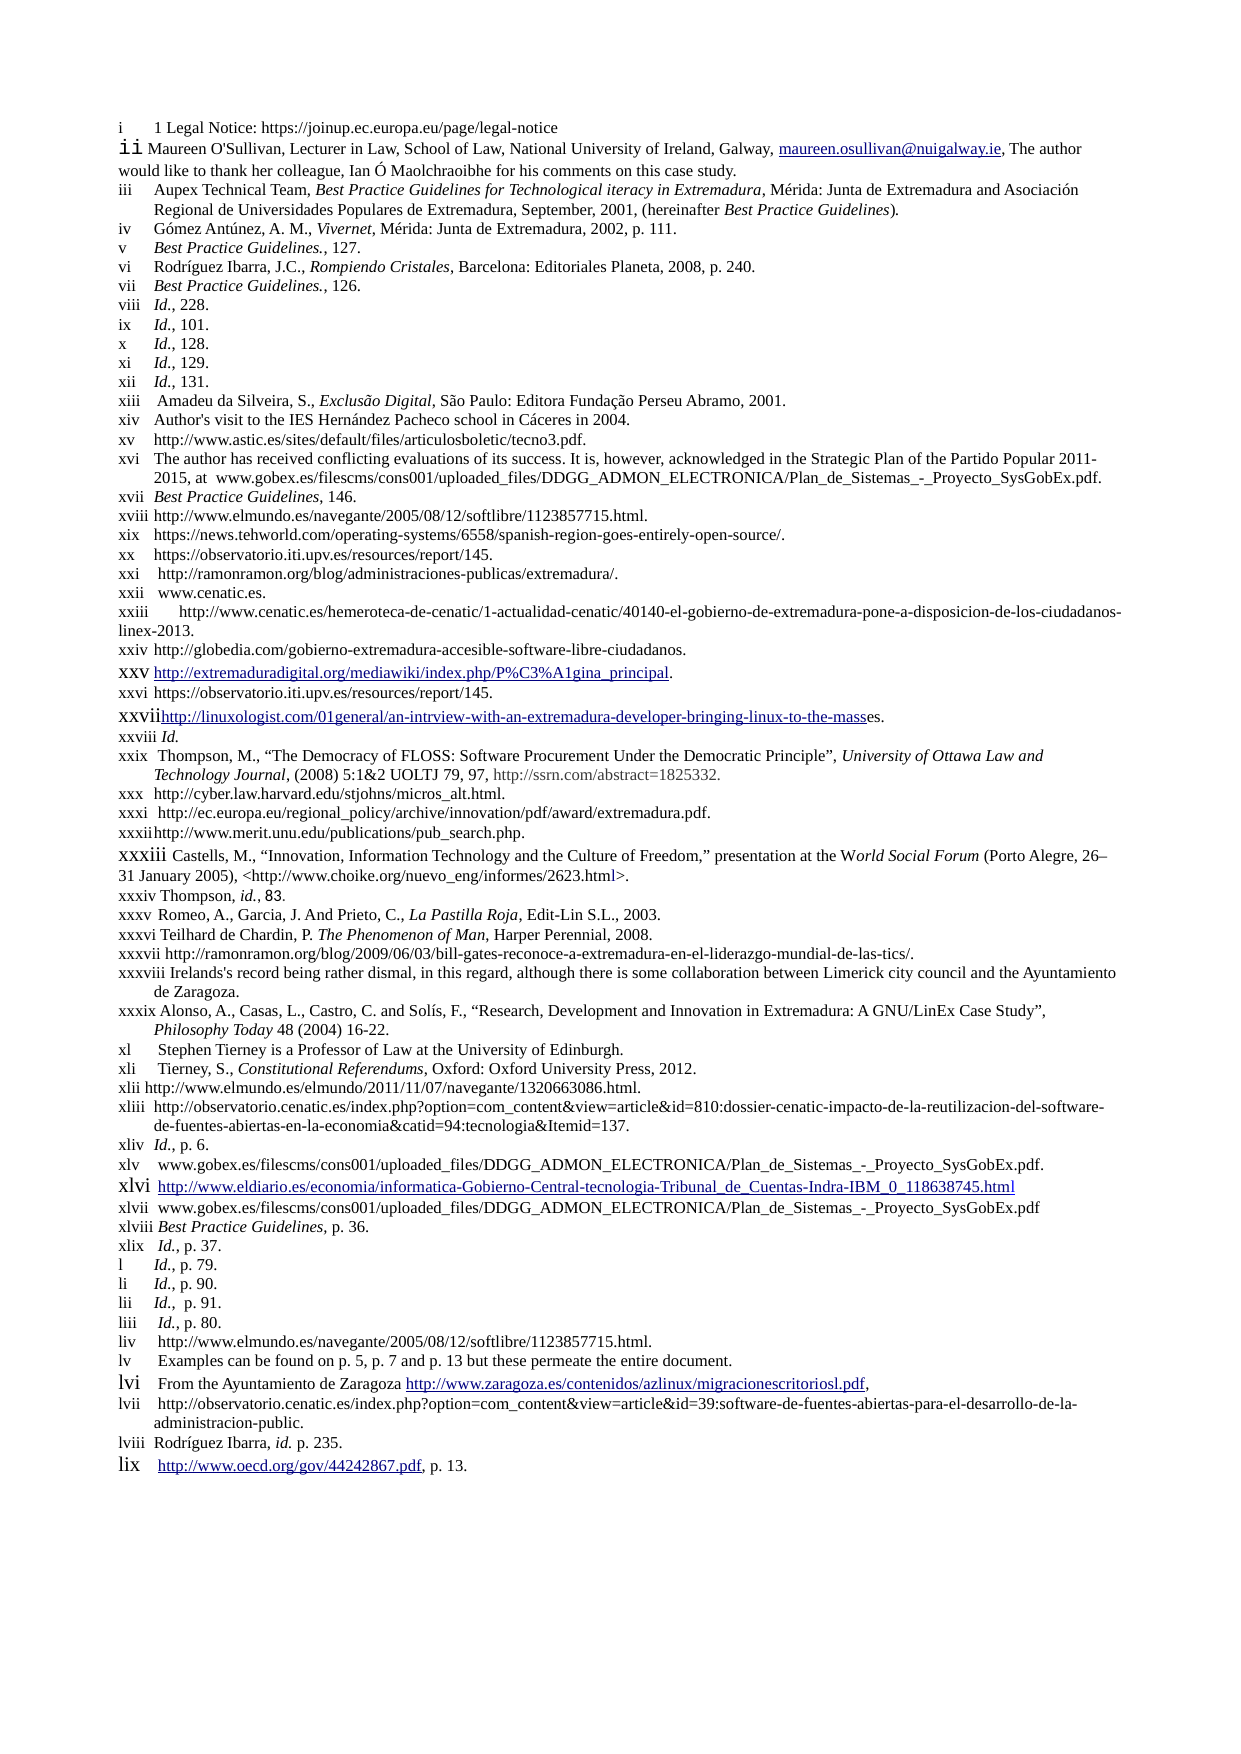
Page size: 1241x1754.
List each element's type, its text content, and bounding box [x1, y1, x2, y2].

text Teilhard de Chardin, P. The Phenomenon of Man, Harper Perennial, 2008. [118, 924, 1122, 943]
text Id., p. 80. [118, 1312, 1122, 1332]
text http://www.astic.es/sites/default/files/articulosboletic/tecno3.pdf. [118, 429, 1122, 448]
text http://www.elmundo.es/navegante/2005/08/12/softlibre/1123857715.html. [118, 1332, 1122, 1351]
text Id., p. 37. [118, 1236, 1122, 1255]
text Id., p. 79. [118, 1255, 1122, 1274]
text http://observatorio.cenatic.es/index.php?option=com_content&view=article&id=810:dossier-cenatic-impacto-de-la-reutilizacion-del-software-de-fuentes-abiertas-en-la-economia&catid=94:tecnologia&Itemid=137. [118, 1097, 1122, 1135]
text http://globedia.com/gobierno-extremadura-accesible-software-libre-ciudadanos. [118, 640, 1122, 659]
text http://observatorio.cenatic.es/index.php?option=com_content&view=article&id=39:software-de-fuentes-abiertas-para-el-desarrollo-de-la-administracion-public. [118, 1394, 1122, 1432]
text Id. [118, 727, 1122, 746]
text http://www.cenatic.es/hemeroteca-de-cenatic/1-actualidad-cenatic/40140-el-gobierno-de-extremadura-pone-a-disposicion-de-los-ciudadanos-linex-2013. [118, 602, 1122, 640]
text www.gobex.es/filescms/cons001/uploaded_files/DDGG_ADMON_ELECTRONICA/Plan_de_Sistemas_-_Proyecto_SysGobEx.pdf [118, 1197, 1122, 1217]
text http://ec.europa.eu/regional_policy/archive/innovation/pdf/award/extremadura.pdf. [118, 803, 1122, 822]
text http://www.elmundo.es/elmundo/2011/11/07/navegante/1320663086.html. [118, 1078, 1122, 1097]
text Id., p. 6. [118, 1135, 1122, 1154]
text www.cenatic.es. [118, 583, 1122, 602]
text The author has received conflicting evaluations of its success. It is, however, acknowledged in the Strategic Plan of the Partido Popular 2011-2015, at www.gobex.es/filescms/cons001/uploaded_files/DDGG_ADMON_ELECTRONICA/Plan_de_Sistemas_-_Proyecto_SysGobEx.pdf. [118, 448, 1122, 487]
text https://observatorio.iti.upv.es/resources/report/145. [118, 683, 1122, 702]
text Stephen Tierney is a Professor of Law at the University of Edinburgh. [118, 1039, 1122, 1058]
text Rodríguez Ibarra, id. p. 235. [118, 1432, 1122, 1452]
text Castells, M., “Innovation, Information Technology and the Culture of Freedom,” presentation at the World Social Forum (Porto Alegre, 26–31 January 2005), <http://www.choike.org/nuevo_eng/informes/2623.html>. [118, 842, 1122, 885]
text Best Practice Guidelines., 127. [118, 238, 1122, 257]
text Thompson, M., “The Democracy of FLOSS: Software Procurement Under the Democratic Principle”, University of Ottawa Law and Technology Journal, (2008) 5:1&2 UOLTJ 79, 97, http://ssrn.com/abstract=1825332. [118, 746, 1122, 784]
text Best Practice Guidelines, 146. [118, 487, 1122, 506]
text http://www.oecd.org/gov/44242867.pdf, p. 13. [118, 1452, 1122, 1476]
text Aupex Technical Team, Best Practice Guidelines for Technological iteracy in Extremadura, Mérida: Junta de Extremadura and Asociación Regional de Universidades Populares de Extremadura, September, 2001, (hereinafter Best Practice Guidelines). [118, 180, 1122, 218]
text Id., p. 91. [118, 1293, 1122, 1312]
text Id., 129. [118, 353, 1122, 372]
text Id., 101. [118, 314, 1122, 333]
text Alonso, A., Casas, L., Castro, C. and Solís, F., “Research, Development and Innovation in Extremadura: A GNU/LinEx Case Study”, Philosophy Today 48 (2004) 16-22. [118, 1001, 1122, 1039]
text Author's visit to the IES Hernández Pacheco school in Cáceres in 2004. [118, 410, 1122, 429]
text Romeo, A., Garcia, J. And Prieto, C., La Pastilla Roja, Edit-Lin S.L., 2003. [118, 905, 1122, 924]
text Id., 228. [118, 295, 1122, 314]
text 1 Legal Notice: https://joinup.ec.europa.eu/page/legal-notice [118, 118, 1122, 137]
text http://linuxologist.com/01general/an-intrview-with-an-extremadura-developer-bringing-linux-to-the-masses. [118, 702, 1122, 727]
text Irelands's record being rather dismal, in this regard, although there is some collaboration between Limerick city council and the Ayuntamiento de Zaragoza. [118, 963, 1122, 1001]
text www.gobex.es/filescms/cons001/uploaded_files/DDGG_ADMON_ELECTRONICA/Plan_de_Sistemas_-_Proyecto_SysGobEx.pdf. [118, 1154, 1122, 1173]
text Best Practice Guidelines., 126. [118, 276, 1122, 295]
text http://www.eldiario.es/economia/informatica-Gobierno-Central-tecnologia-Tribunal_de_Cuentas-Indra-IBM_0_118638745.html [118, 1173, 1122, 1197]
text http://extremaduradigital.org/mediawiki/index.php/P%C3%A1gina_principal. [118, 659, 1122, 683]
text Id., 131. [118, 372, 1122, 391]
text Thompson, id., 83. [118, 885, 1122, 905]
text Best Practice Guidelines, p. 36. [118, 1217, 1122, 1236]
text From the Ayuntamiento de Zaragoza http://www.zaragoza.es/contenidos/azlinux/migracionescritoriosl.pdf, [118, 1370, 1122, 1394]
text Rodríguez Ibarra, J.C., Rompiendo Cristales, Barcelona: Editoriales Planeta, 2008, p. 240. [118, 257, 1122, 276]
text http://cyber.law.harvard.edu/stjohns/micros_alt.html. [118, 784, 1122, 803]
text Gómez Antúnez, A. M., Vivernet, Mérida: Junta de Extremadura, 2002, p. 111. [118, 218, 1122, 238]
text http://www.elmundo.es/navegante/2005/08/12/softlibre/1123857715.html. [118, 506, 1122, 525]
text Maureen O'Sullivan, Lecturer in Law, School of Law, National University of Ireland, Galway, maureen.osullivan@nuigalway.ie, The author would like to thank her colleague, Ian Ó Maolchraoibhe for his comments on this case study. [118, 137, 1122, 180]
text http://www.merit.unu.edu/publications/pub_search.php. [118, 822, 1122, 842]
text https://news.tehworld.com/operating-systems/6558/spanish-region-goes-entirely-open-source/. [118, 525, 1122, 544]
text Id., 128. [118, 333, 1122, 353]
text Examples can be found on p. 5, p. 7 and p. 13 but these permeate the entire document. [118, 1351, 1122, 1370]
text Tierney, S., Constitutional Referendums, Oxford: Oxford University Press, 2012. [118, 1058, 1122, 1078]
text Id., p. 90. [118, 1274, 1122, 1293]
text http://ramonramon.org/blog/administraciones-publicas/extremadura/. [118, 563, 1122, 583]
text http://ramonramon.org/blog/2009/06/03/bill-gates-reconoce-a-extremadura-en-el-liderazgo-mundial-de-las-tics/. [118, 943, 1122, 963]
text https://observatorio.iti.upv.es/resources/report/145. [118, 544, 1122, 563]
text Amadeu da Silveira, S., Exclusão Digital, São Paulo: Editora Fundação Perseu Abramo, 2001. [118, 391, 1122, 410]
